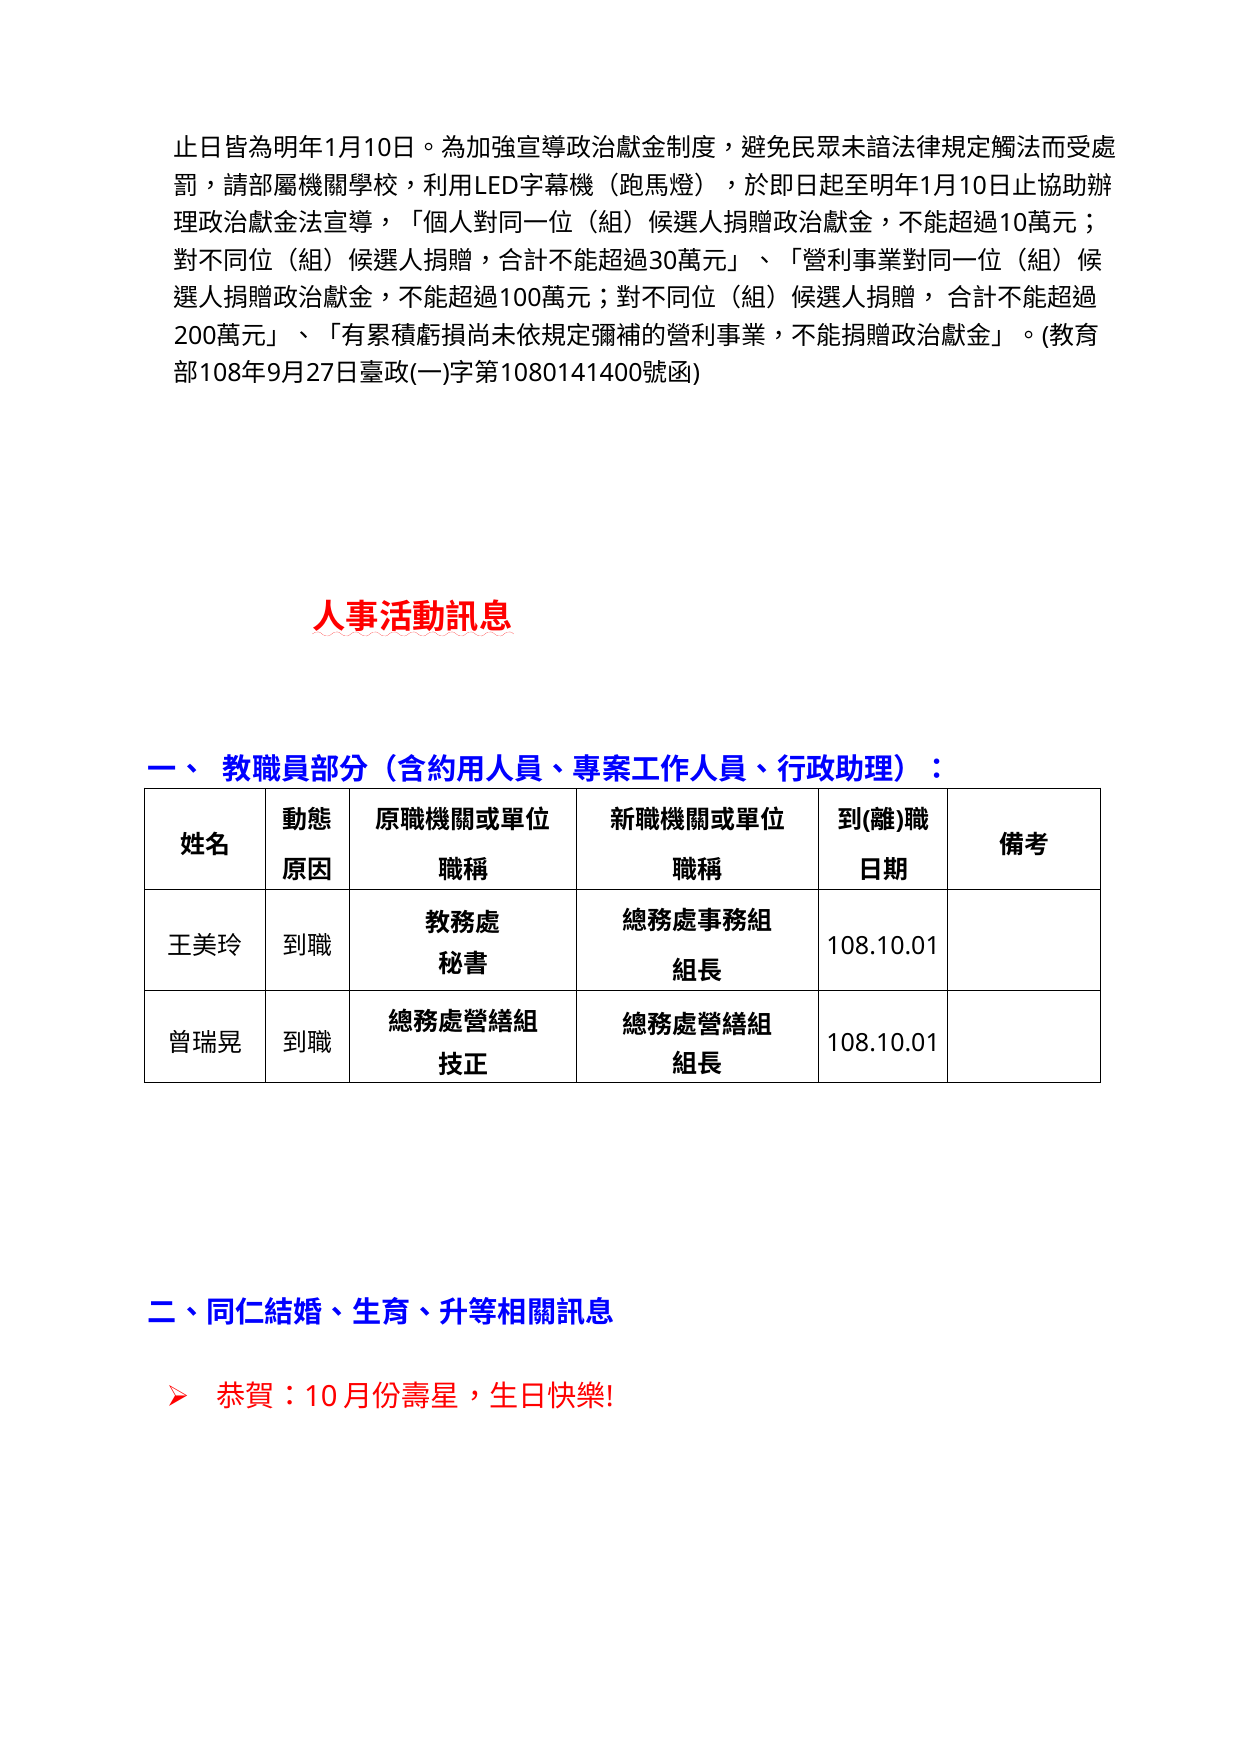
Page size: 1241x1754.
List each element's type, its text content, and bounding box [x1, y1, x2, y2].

table_cell 教務處 秘書 [350, 890, 576, 989]
table_cell 總務處事務組 組長 [577, 890, 818, 989]
table_cell 108.10.01 [819, 890, 947, 989]
table_header 到(離)職 日期 [819, 789, 947, 888]
table_cell 曾瑞晃 [145, 991, 265, 1082]
table_cell 總務處營繕組 技正 [350, 991, 576, 1082]
text 對不同位（組）候選人捐贈，合計不能超過30萬元」、「營利事業對同一位（組）候 [148, 239, 1144, 277]
table_cell [948, 991, 1100, 1082]
text 罰，請部屬機關學校，利用LED字幕機（跑馬燈），於即日起至明年1月10日止協助辦 [148, 164, 1144, 202]
text 選人捐贈政治獻金，不能超過100萬元；對不同位（組）候選人捐贈， 合計不能超過 [148, 277, 1144, 314]
text 200萬元」、「有累積虧損尚未依規定彌補的營利事業，不能捐贈政治獻金」。(教育 [148, 314, 1144, 352]
table_cell [948, 890, 1100, 989]
table_header 新職機關或單位 職稱 [577, 789, 818, 888]
table_cell 到職 [266, 890, 349, 989]
table_header 動態 原因 [266, 789, 349, 888]
table_cell 總務處營繕組 組長 [577, 991, 818, 1082]
text 理政治獻金法宣導，「個人對同一位（組）候選人捐贈政治獻金，不能超過10萬元； [148, 202, 1144, 239]
list 恭賀：10月份壽星，生日快樂! [166, 1373, 1144, 1414]
table_cell 108.10.01 [819, 991, 947, 1082]
text 二、同仁結婚、生育、升等相關訊息 [148, 1289, 1144, 1331]
table_header 原職機關或單位 職稱 [350, 789, 576, 888]
table_header 姓名 [145, 789, 265, 888]
list 教職員部分（含約用人員、專案工作人員、行政助理）： [148, 746, 1144, 787]
table_header 備考 [948, 789, 1100, 888]
text 止日皆為明年1月10日。為加強宣導政治獻金制度，避免民眾未諳法律規定觸法而受處 [148, 127, 1144, 164]
text 人事活動訊息 [148, 577, 1144, 652]
table_cell 王美玲 [145, 890, 265, 989]
text 部108年9月27日臺政(一)字第1080141400號函) [148, 352, 1144, 389]
table_cell 到職 [266, 991, 349, 1082]
